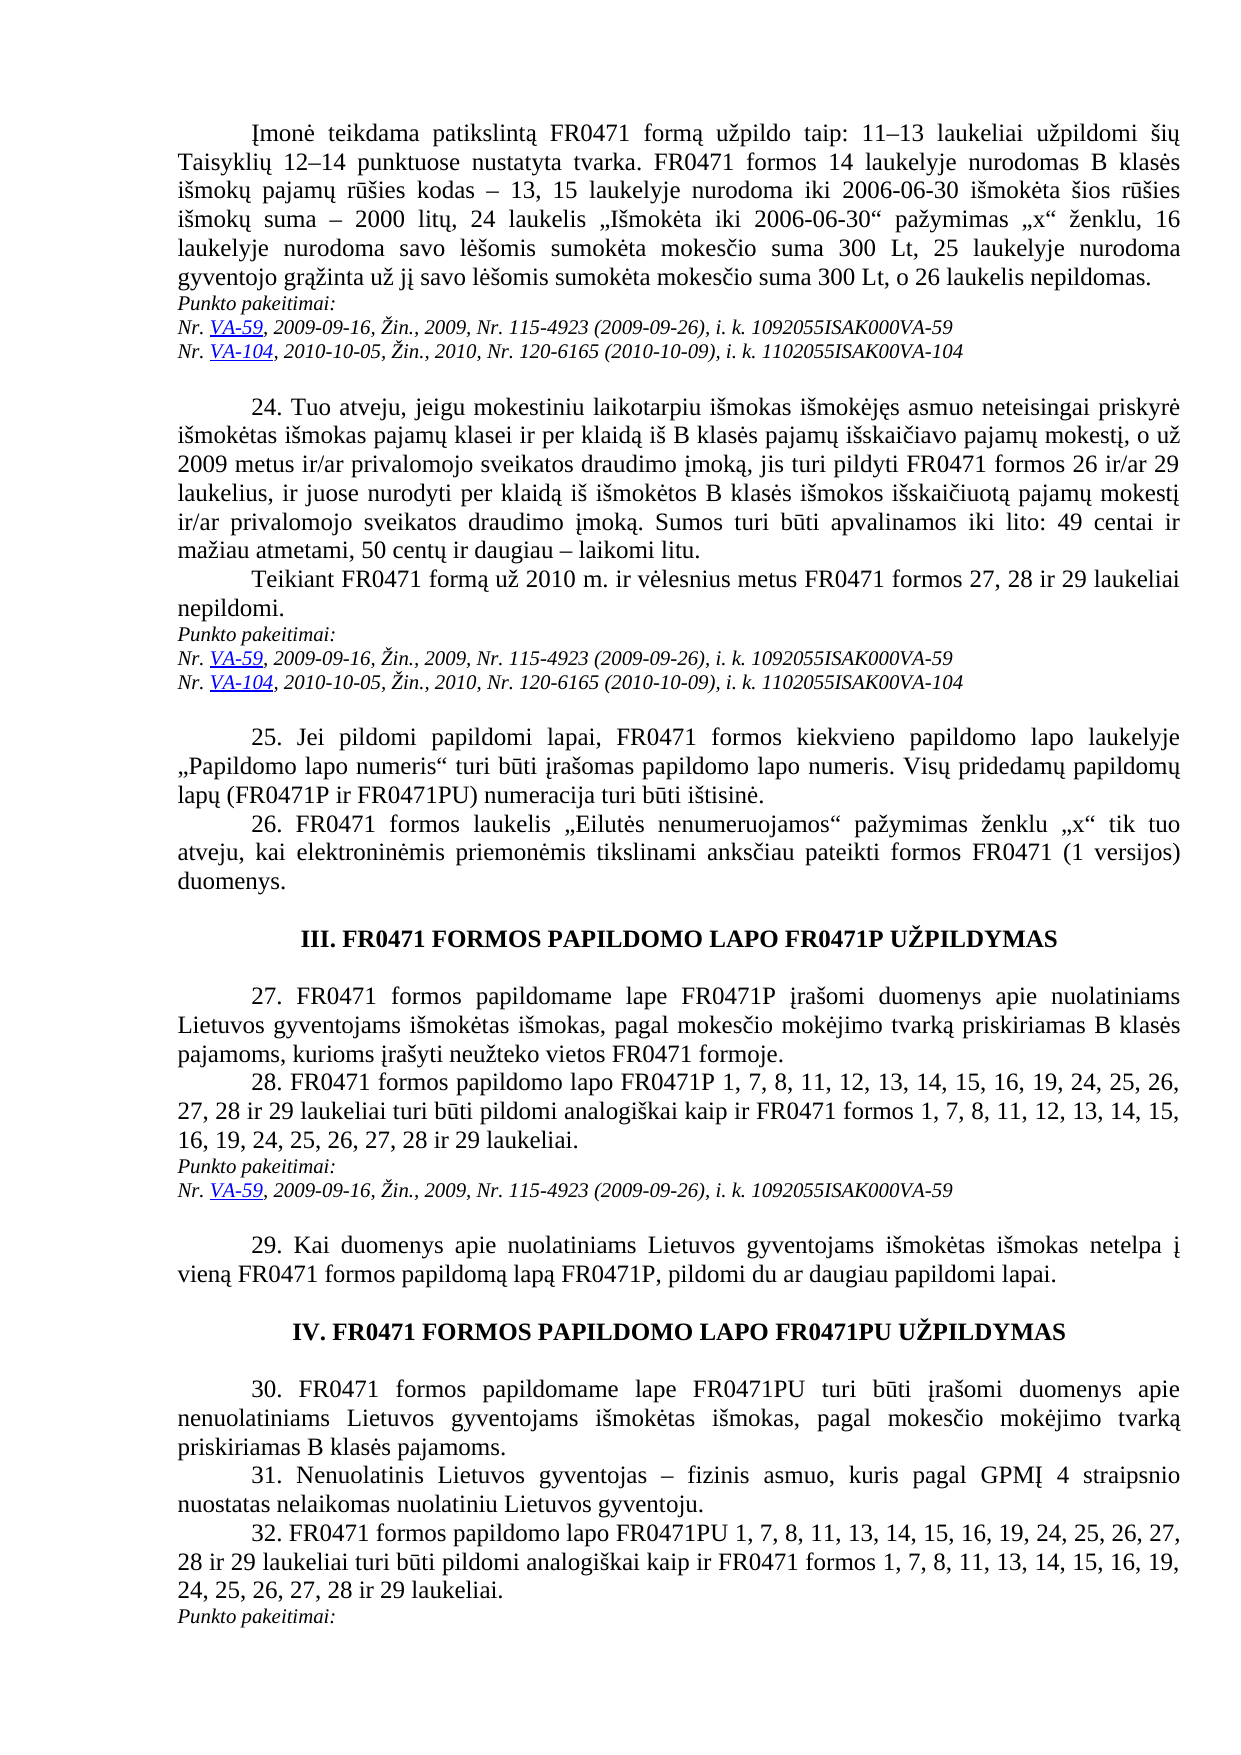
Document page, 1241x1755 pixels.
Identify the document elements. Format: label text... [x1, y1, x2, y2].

text Teikiant FR0471 formą už 2010 m. ir vėlesnius metus FR0471 formos 27, 28 ir 29 laukeliai nepildomi. [177, 564, 1181, 622]
text Nr. VA-104, 2010-10-05, Žin., 2010, Nr. 120-6165 (2010-10-09), i. k. 1102055ISAK00VA-104 [177, 339, 1181, 363]
text 32. FR0471 formos papildomo lapo FR0471PU 1, 7, 8, 11, 13, 14, 15, 16, 19, 24, 25, 26, 27, 28 ir 29 laukeliai turi būti pildomi analogiškai kaip ir FR0471 formos 1, 7, 8, 11, 13, 14, 15, 16, 19, 24, 25, 26, 27, 28 ir 29 laukeliai. [177, 1518, 1181, 1604]
text Punkto pakeitimai: [177, 291, 1181, 315]
text IV. FR0471 FORMOS PAPILDOMO LAPO FR0471PU UŽPILDYMAS [177, 1317, 1181, 1346]
text Punkto pakeitimai: [177, 1154, 1181, 1178]
text 30. FR0471 formos papildomame lape FR0471PU turi būti įrašomi duomenys apie nenuolatiniams Lietuvos gyventojams išmokėtas išmokas, pagal mokesčio mokėjimo tvarką priskiriamas B klasės pajamoms. [177, 1374, 1181, 1461]
text Nr. VA-59, 2009-09-16, Žin., 2009, Nr. 115-4923 (2009-09-26), i. k. 1092055ISAK000VA-59 [177, 1178, 1181, 1202]
text Įmonė teikdama patikslintą FR0471 formą užpildo taip: 11–13 laukeliai užpildomi šių Taisyklių 12–14 punktuose nustatyta tvarka. FR0471 formos 14 laukelyje nurodomas B klasės išmokų pajamų rūšies kodas – 13, 15 laukelyje nurodoma iki 2006-06-30 išmokėta šios rūšies išmokų suma – 2000 litų, 24 laukelis „Išmokėta iki 2006-06-30“ pažymimas „x“ ženklu, 16 laukelyje nurodoma savo lėšomis sumokėta mokesčio suma 300 Lt, 25 laukelyje nurodoma gyventojo grąžinta už jį savo lėšomis sumokėta mokesčio suma 300 Lt, o 26 laukelis nepildomas. [177, 118, 1181, 291]
text 24. Tuo atveju, jeigu mokestiniu laikotarpiu išmokas išmokėjęs asmuo neteisingai priskyrė išmokėtas išmokas pajamų klasei ir per klaidą iš B klasės pajamų išskaičiavo pajamų mokestį, o už 2009 metus ir/ar privalomojo sveikatos draudimo įmoką, jis turi pildyti FR0471 formos 26 ir/ar 29 laukelius, ir juose nurodyti per klaidą iš išmokėtos B klasės išmokos išskaičiuotą pajamų mokestį ir/ar privalomojo sveikatos draudimo įmoką. Sumos turi būti apvalinamos iki lito: 49 centai ir mažiau atmetami, 50 centų ir daugiau – laikomi litu. [177, 392, 1181, 564]
text 31. Nenuolatinis Lietuvos gyventojas – fizinis asmuo, kuris pagal GPMĮ 4 straipsnio nuostatas nelaikomas nuolatiniu Lietuvos gyventoju. [177, 1461, 1181, 1518]
text 28. FR0471 formos papildomo lapo FR0471P 1, 7, 8, 11, 12, 13, 14, 15, 16, 19, 24, 25, 26, 27, 28 ir 29 laukeliai turi būti pildomi analogiškai kaip ir FR0471 formos 1, 7, 8, 11, 12, 13, 14, 15, 16, 19, 24, 25, 26, 27, 28 ir 29 laukeliai. [177, 1067, 1181, 1154]
text 26. FR0471 formos laukelis „Eilutės nenumeruojamos“ pažymimas ženklu „x“ tik tuo atveju, kai elektroninėmis priemonėmis tikslinami anksčiau pateikti formos FR0471 (1 versijos) duomenys. [177, 809, 1181, 895]
text 27. FR0471 formos papildomame lape FR0471P įrašomi duomenys apie nuolatiniams Lietuvos gyventojams išmokėtas išmokas, pagal mokesčio mokėjimo tvarką priskiriamas B klasės pajamoms, kurioms įrašyti neužteko vietos FR0471 formoje. [177, 981, 1181, 1067]
text Nr. VA-59, 2009-09-16, Žin., 2009, Nr. 115-4923 (2009-09-26), i. k. 1092055ISAK000VA-59 [177, 315, 1181, 339]
text 29. Kai duomenys apie nuolatiniams Lietuvos gyventojams išmokėtas išmokas netelpa į vieną FR0471 formos papildomą lapą FR0471P, pildomi du ar daugiau papildomi lapai. [177, 1231, 1181, 1288]
text 25. Jei pildomi papildomi lapai, FR0471 formos kiekvieno papildomo lapo laukelyje „Papildomo lapo numeris“ turi būti įrašomas papildomo lapo numeris. Visų pridedamų papildomų lapų (FR0471P ir FR0471PU) numeracija turi būti ištisinė. [177, 722, 1181, 809]
text Punkto pakeitimai: [177, 1604, 1181, 1628]
text Punkto pakeitimai: [177, 622, 1181, 646]
text Nr. VA-59, 2009-09-16, Žin., 2009, Nr. 115-4923 (2009-09-26), i. k. 1092055ISAK000VA-59 [177, 646, 1181, 670]
text III. FR0471 FORMOS PAPILDOMO LAPO FR0471P UŽPILDYMAS [177, 924, 1181, 952]
text Nr. VA-104, 2010-10-05, Žin., 2010, Nr. 120-6165 (2010-10-09), i. k. 1102055ISAK00VA-104 [177, 670, 1181, 694]
